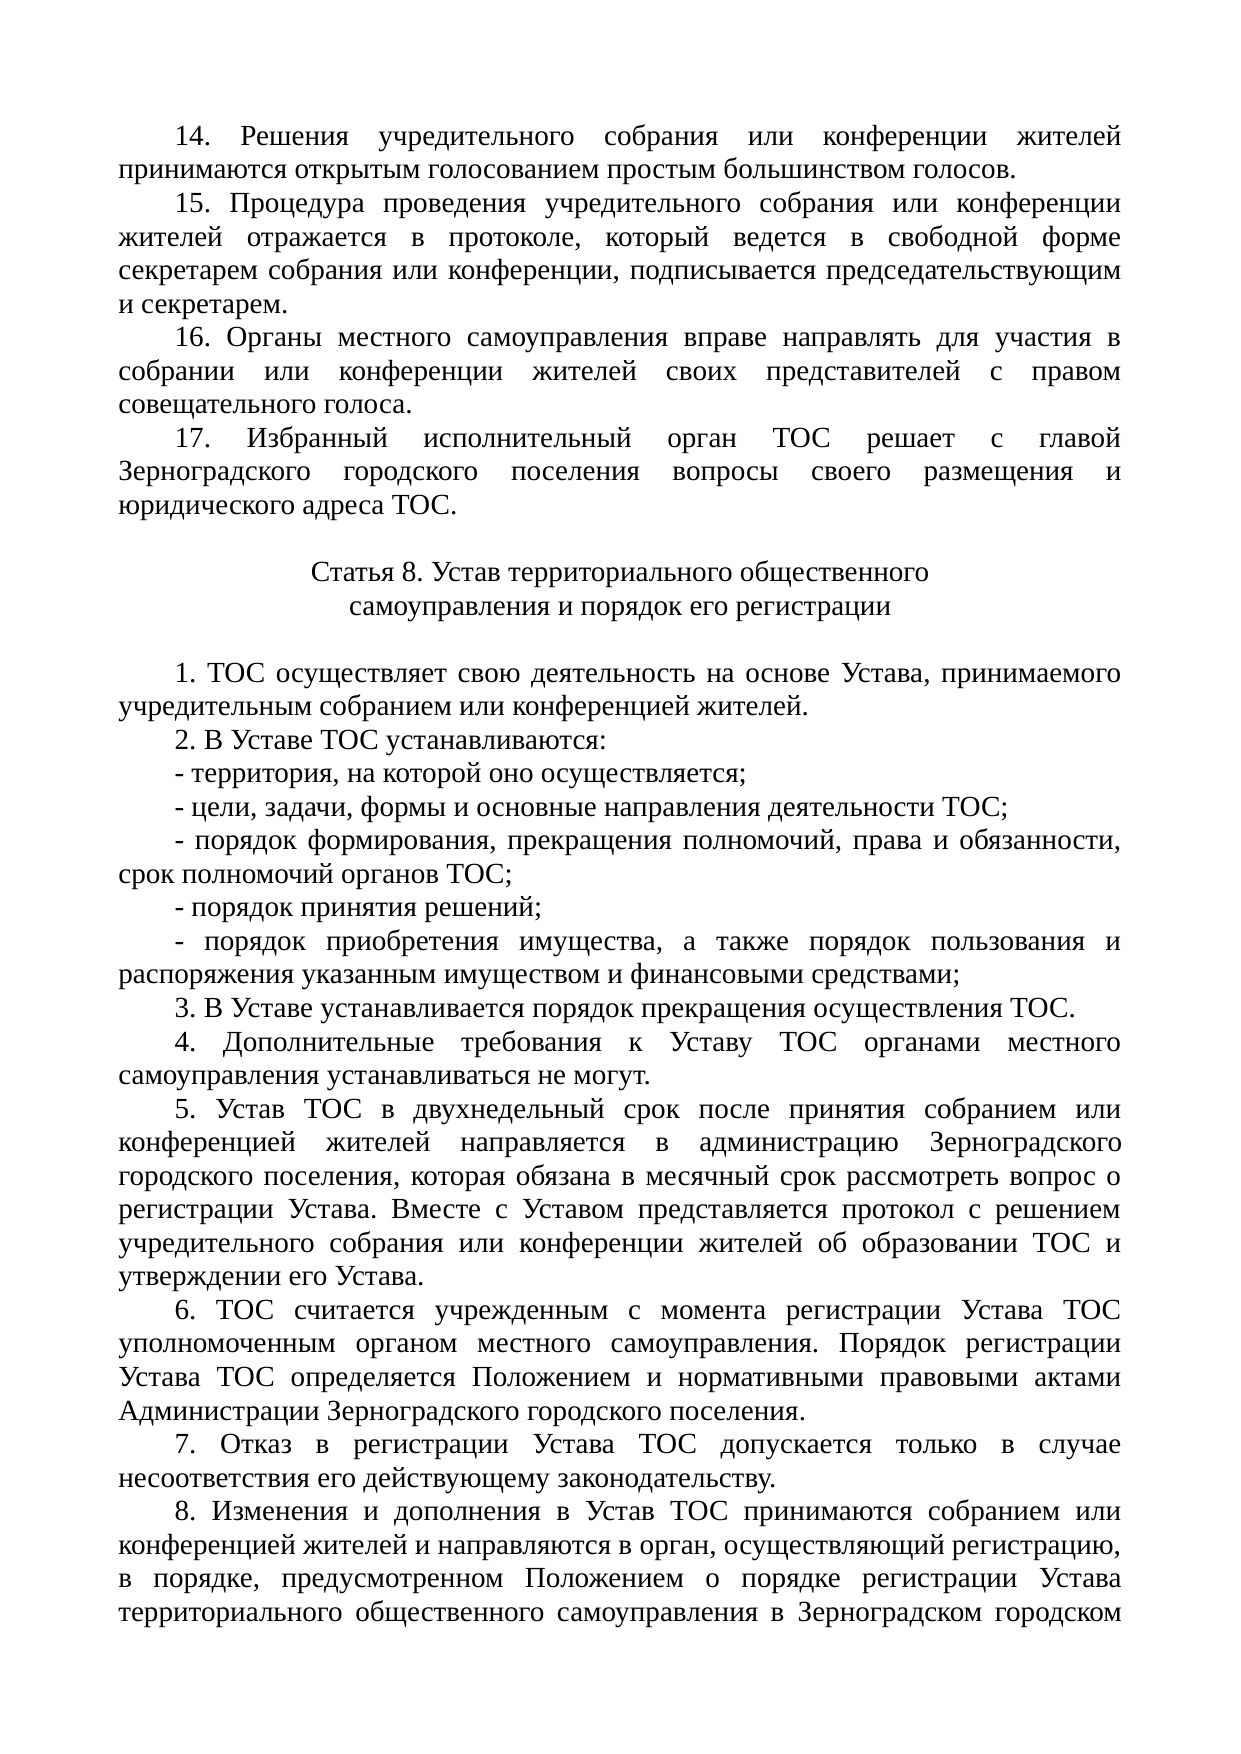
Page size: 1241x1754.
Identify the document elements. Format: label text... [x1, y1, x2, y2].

text 1. ТОС осуществляет свою деятельность на основе Устава, принимаемого учредительным собранием или конференцией жителей. [118, 655, 1122, 722]
text 5. Устав ТОС в двухнедельный срок после принятия собранием или конференцией жителей направляется в администрацию Зерноградского городского поселения, которая обязана в месячный срок рассмотреть вопрос о регистрации Устава. Вместе с Уставом представляется протокол с решением учредительного собрания или конференции жителей об образовании ТОС и утверждении его Устава. [118, 1091, 1122, 1292]
text 3. В Уставе устанавливается порядок прекращения осуществления ТОС. [118, 990, 1122, 1024]
text - цели, задачи, формы и основные направления деятельности ТОС; [118, 789, 1122, 822]
text - порядок формирования, прекращения полномочий, права и обязанности, срок полномочий органов ТОС; [118, 822, 1122, 889]
text 6. ТОС считается учрежденным с момента регистрации Устава ТОС уполномоченным органом местного самоуправления. Порядок регистрации Устава ТОС определяется Положением и нормативными правовыми актами Администрации Зерноградского городского поселения. [118, 1292, 1122, 1426]
text 14. Решения учредительного собрания или конференции жителей принимаются открытым голосованием простым большинством голосов. [118, 118, 1122, 185]
text 4. Дополнительные требования к Уставу ТОС органами местного самоуправления устанавливаться не могут. [118, 1024, 1122, 1091]
text 7. Отказ в регистрации Устава ТОС допускается только в случае несоответствия его действующему законодательству. [118, 1426, 1122, 1493]
text 17. Избранный исполнительный орган ТОС решает с главой Зерноградского городского поселения вопросы своего размещения и юридического адреса ТОС. [118, 420, 1122, 521]
text 16. Органы местного самоуправления вправе направлять для участия в собрании или конференции жителей своих представителей с правом совещательного голоса. [118, 319, 1122, 420]
text 2. В Уставе ТОС устанавливаются: [118, 722, 1122, 755]
text - порядок приобретения имущества, а также порядок пользования и распоряжения указанным имуществом и финансовыми средствами; [118, 923, 1122, 990]
text 15. Процедура проведения учредительного собрания или конференции жителей отражается в протоколе, который ведется в свободной форме секретарем собрания или конференции, подписывается председательствующим и секретарем. [118, 185, 1122, 319]
text - порядок принятия решений; [118, 889, 1122, 923]
text самоуправления и порядок его регистрации [118, 588, 1122, 621]
text 8. Изменения и дополнения в Устав ТОС принимаются собранием или конференцией жителей и направляются в орган, осуществляющий регистрацию, в порядке, предусмотренном Положением о порядке регистрации Устава территориального общественного самоуправления в Зерноградском городском [118, 1493, 1122, 1627]
text - территория, на которой оно осуществляется; [118, 755, 1122, 789]
text Статья 8. Устав территориального общественного [118, 554, 1122, 588]
